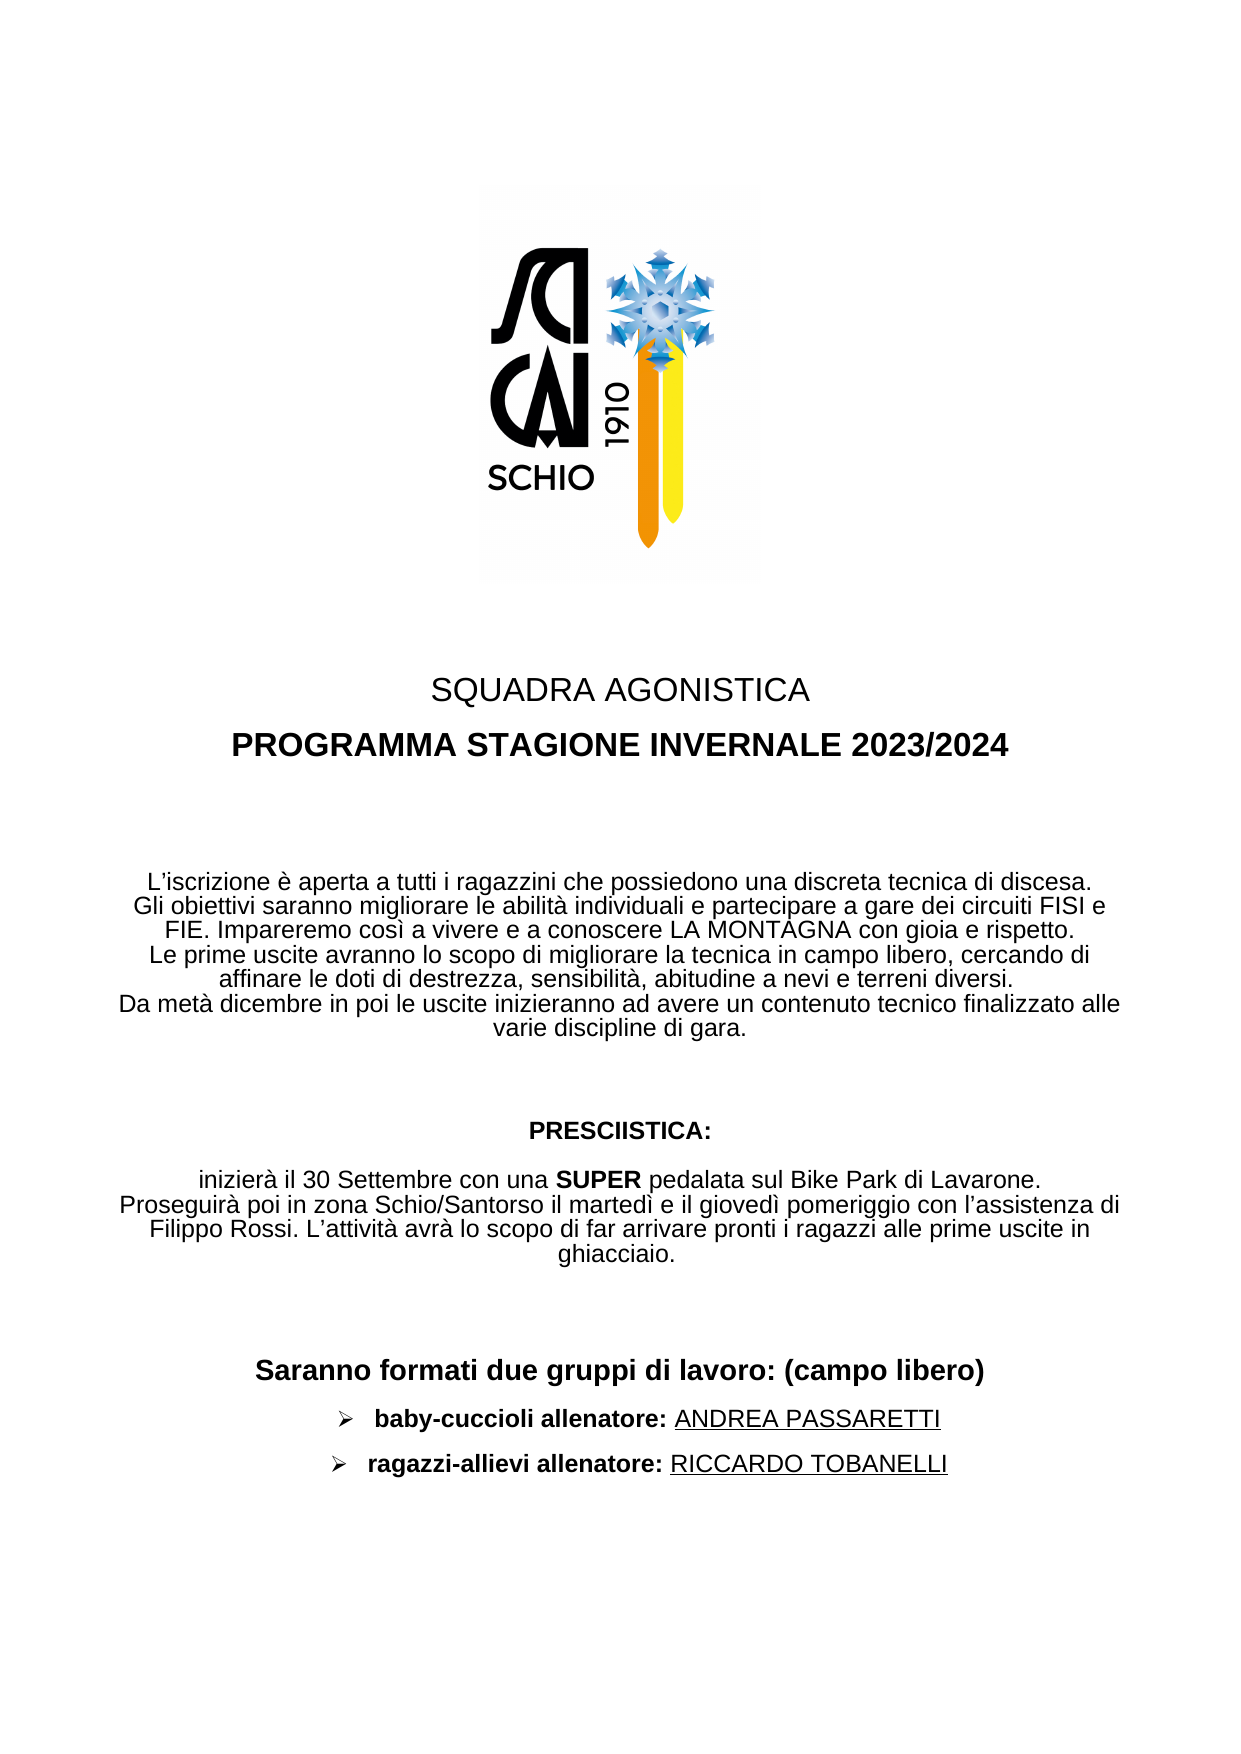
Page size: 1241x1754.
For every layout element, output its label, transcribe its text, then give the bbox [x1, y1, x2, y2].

list baby-cuccioli allenatore: ANDREA PASSARETTI [156, 1404, 1122, 1432]
text Saranno formati due gruppi di lavoro: (campo libero) [118, 1353, 1122, 1387]
text L’iscrizione è aperta a tutti i ragazzini che possiedono una discreta tecnica di discesa. Gli obiettivi saranno migliorare le abilità individuali e partecipare a gare dei circuiti FISI e FIE. Impareremo così a vivere e a conoscere LA MONTAGNA con gioia e rispetto. Le prime uscite avranno lo scopo di migliorare la tecnica in campo libero, cercando di affinare le doti di destrezza, sensibilità, abitudine a nevi e terreni diversi. Da metà dicembre in poi le uscite inizieranno ad avere un contenuto tecnico finalizzato alle varie discipline di gara. [118, 867, 1122, 1042]
picture [479, 185, 762, 584]
text PRESCIISTICA: inizierà il 30 Settembre con una SUPER pedalata sul Bike Park di Lavarone. Proseguirà poi in zona Schio/Santorso il martedì e il giovedì pomeriggio con l’assistenza di Filippo Rossi. L’attività avrà lo scopo di far arrivare pronti i ragazzi alle prime uscite in ghiacciaio. [118, 1116, 1122, 1291]
text PROGRAMMA STAGIONE INVERNALE 2023/2024 [118, 725, 1122, 764]
text SQUADRA AGONISTICA [118, 148, 1122, 709]
list ragazzi-allievi allenatore: RICCARDO TOBANELLI [156, 1449, 1122, 1478]
